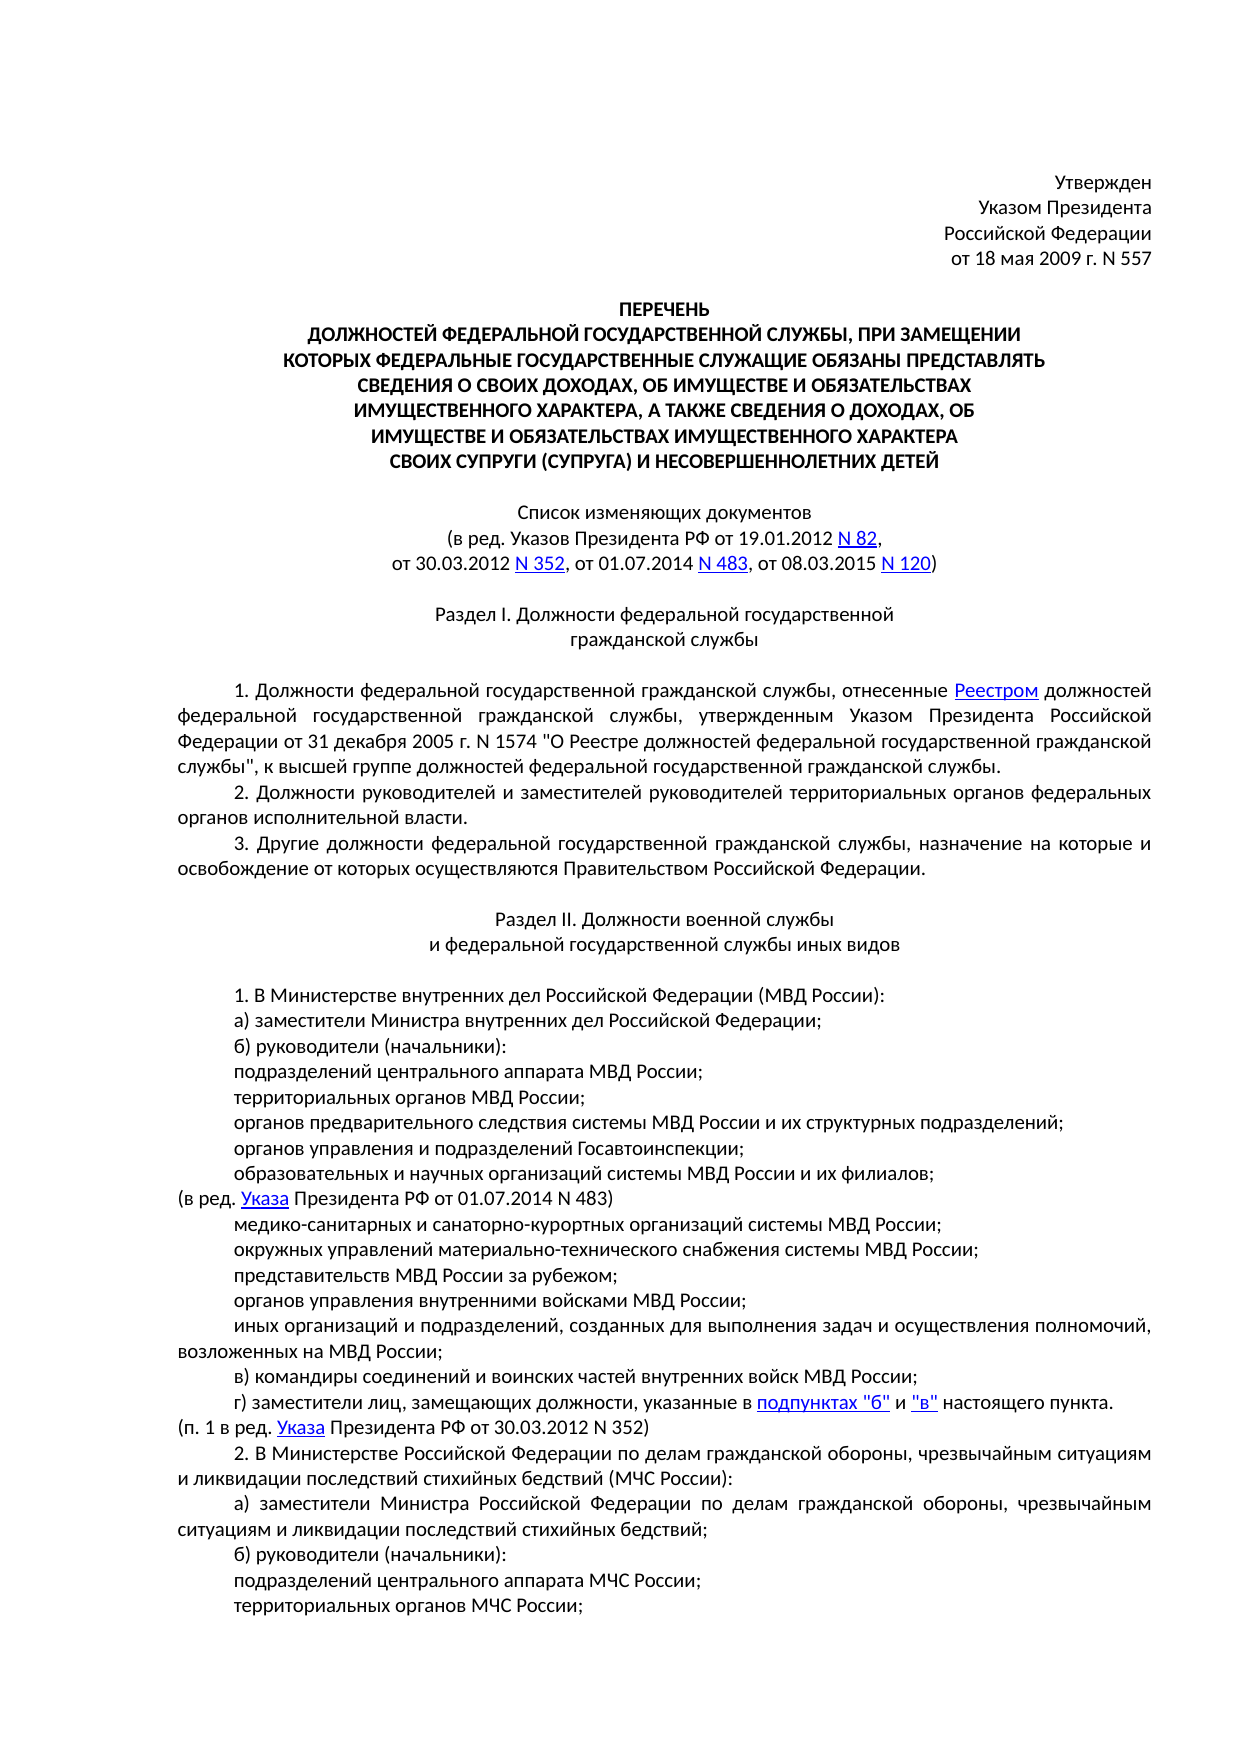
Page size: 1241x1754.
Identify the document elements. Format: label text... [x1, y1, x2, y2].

text Указом Президента [177, 194, 1152, 220]
text гражданской службы [177, 626, 1152, 652]
text органов предварительного следствия системы МВД России и их структурных подразделений; [177, 1109, 1152, 1135]
text подразделений центрального аппарата МВД России; [177, 1058, 1152, 1084]
text а) заместители Министра внутренних дел Российской Федерации; [177, 1008, 1152, 1033]
text ДОЛЖНОСТЕЙ ФЕДЕРАЛЬНОЙ ГОСУДАРСТВЕННОЙ СЛУЖБЫ, ПРИ ЗАМЕЩЕНИИ [177, 321, 1152, 347]
text органов управления и подразделений Госавтоинспекции; [177, 1135, 1152, 1160]
text органов управления внутренними войсками МВД России; [177, 1287, 1152, 1313]
text ПЕРЕЧЕНЬ [177, 296, 1152, 321]
text и федеральной государственной службы иных видов [177, 931, 1152, 957]
text образовательных и научных организаций системы МВД России и их филиалов; [177, 1160, 1152, 1186]
text (п. 1 в ред. Указа Президента РФ от 30.03.2012 N 352) [177, 1414, 1152, 1440]
text территориальных органов МВД России; [177, 1084, 1152, 1109]
text г) заместители лиц, замещающих должности, указанные в подпунктах "б" и "в" настоящего пункта. [177, 1389, 1152, 1414]
text (в ред. Указа Президента РФ от 01.07.2014 N 483) [177, 1186, 1152, 1211]
text Российской Федерации [177, 220, 1152, 245]
text б) руководители (начальники): [177, 1541, 1152, 1567]
text медико-санитарных и санаторно-курортных организаций системы МВД России; [177, 1211, 1152, 1236]
text представительств МВД России за рубежом; [177, 1262, 1152, 1287]
text ИМУЩЕСТВЕ И ОБЯЗАТЕЛЬСТВАХ ИМУЩЕСТВЕННОГО ХАРАКТЕРА [177, 423, 1152, 448]
text Утвержден [177, 169, 1152, 194]
text б) руководители (начальники): [177, 1033, 1152, 1058]
text от 18 мая 2009 г. N 557 [177, 245, 1152, 271]
text 2. В Министерстве Российской Федерации по делам гражданской обороны, чрезвычайным ситуациям и ликвидации последствий стихийных бедствий (МЧС России): [177, 1440, 1152, 1491]
text (в ред. Указов Президента РФ от 19.01.2012 N 82, [177, 525, 1152, 550]
text СВОИХ СУПРУГИ (СУПРУГА) И НЕСОВЕРШЕННОЛЕТНИХ ДЕТЕЙ [177, 448, 1152, 474]
text в) командиры соединений и воинских частей внутренних войск МВД России; [177, 1363, 1152, 1389]
text Список изменяющих документов [177, 499, 1152, 525]
text окружных управлений материально-технического снабжения системы МВД России; [177, 1236, 1152, 1262]
text Раздел II. Должности военной службы [177, 906, 1152, 931]
text 2. Должности руководителей и заместителей руководителей территориальных органов федеральных органов исполнительной власти. [177, 779, 1152, 830]
text 1. Должности федеральной государственной гражданской службы, отнесенные Реестром должностей федеральной государственной гражданской службы, утвержденным Указом Президента Российской Федерации от 31 декабря 2005 г. N 1574 "О Реестре должностей федеральной государственной гражданской службы", к высшей группе должностей федеральной государственной гражданской службы. [177, 677, 1152, 779]
text СВЕДЕНИЯ О СВОИХ ДОХОДАХ, ОБ ИМУЩЕСТВЕ И ОБЯЗАТЕЛЬСТВАХ [177, 372, 1152, 398]
text от 30.03.2012 N 352, от 01.07.2014 N 483, от 08.03.2015 N 120) [177, 550, 1152, 576]
text КОТОРЫХ ФЕДЕРАЛЬНЫЕ ГОСУДАРСТВЕННЫЕ СЛУЖАЩИЕ ОБЯЗАНЫ ПРЕДСТАВЛЯТЬ [177, 347, 1152, 372]
text территориальных органов МЧС России; [177, 1592, 1152, 1618]
text ИМУЩЕСТВЕННОГО ХАРАКТЕРА, А ТАКЖЕ СВЕДЕНИЯ О ДОХОДАХ, ОБ [177, 398, 1152, 423]
text Раздел I. Должности федеральной государственной [177, 601, 1152, 626]
text иных организаций и подразделений, созданных для выполнения задач и осуществления полномочий, возложенных на МВД России; [177, 1313, 1152, 1363]
text 3. Другие должности федеральной государственной гражданской службы, назначение на которые и освобождение от которых осуществляются Правительством Российской Федерации. [177, 830, 1152, 881]
text подразделений центрального аппарата МЧС России; [177, 1567, 1152, 1592]
text 1. В Министерстве внутренних дел Российской Федерации (МВД России): [177, 982, 1152, 1008]
text а) заместители Министра Российской Федерации по делам гражданской обороны, чрезвычайным ситуациям и ликвидации последствий стихийных бедствий; [177, 1491, 1152, 1541]
